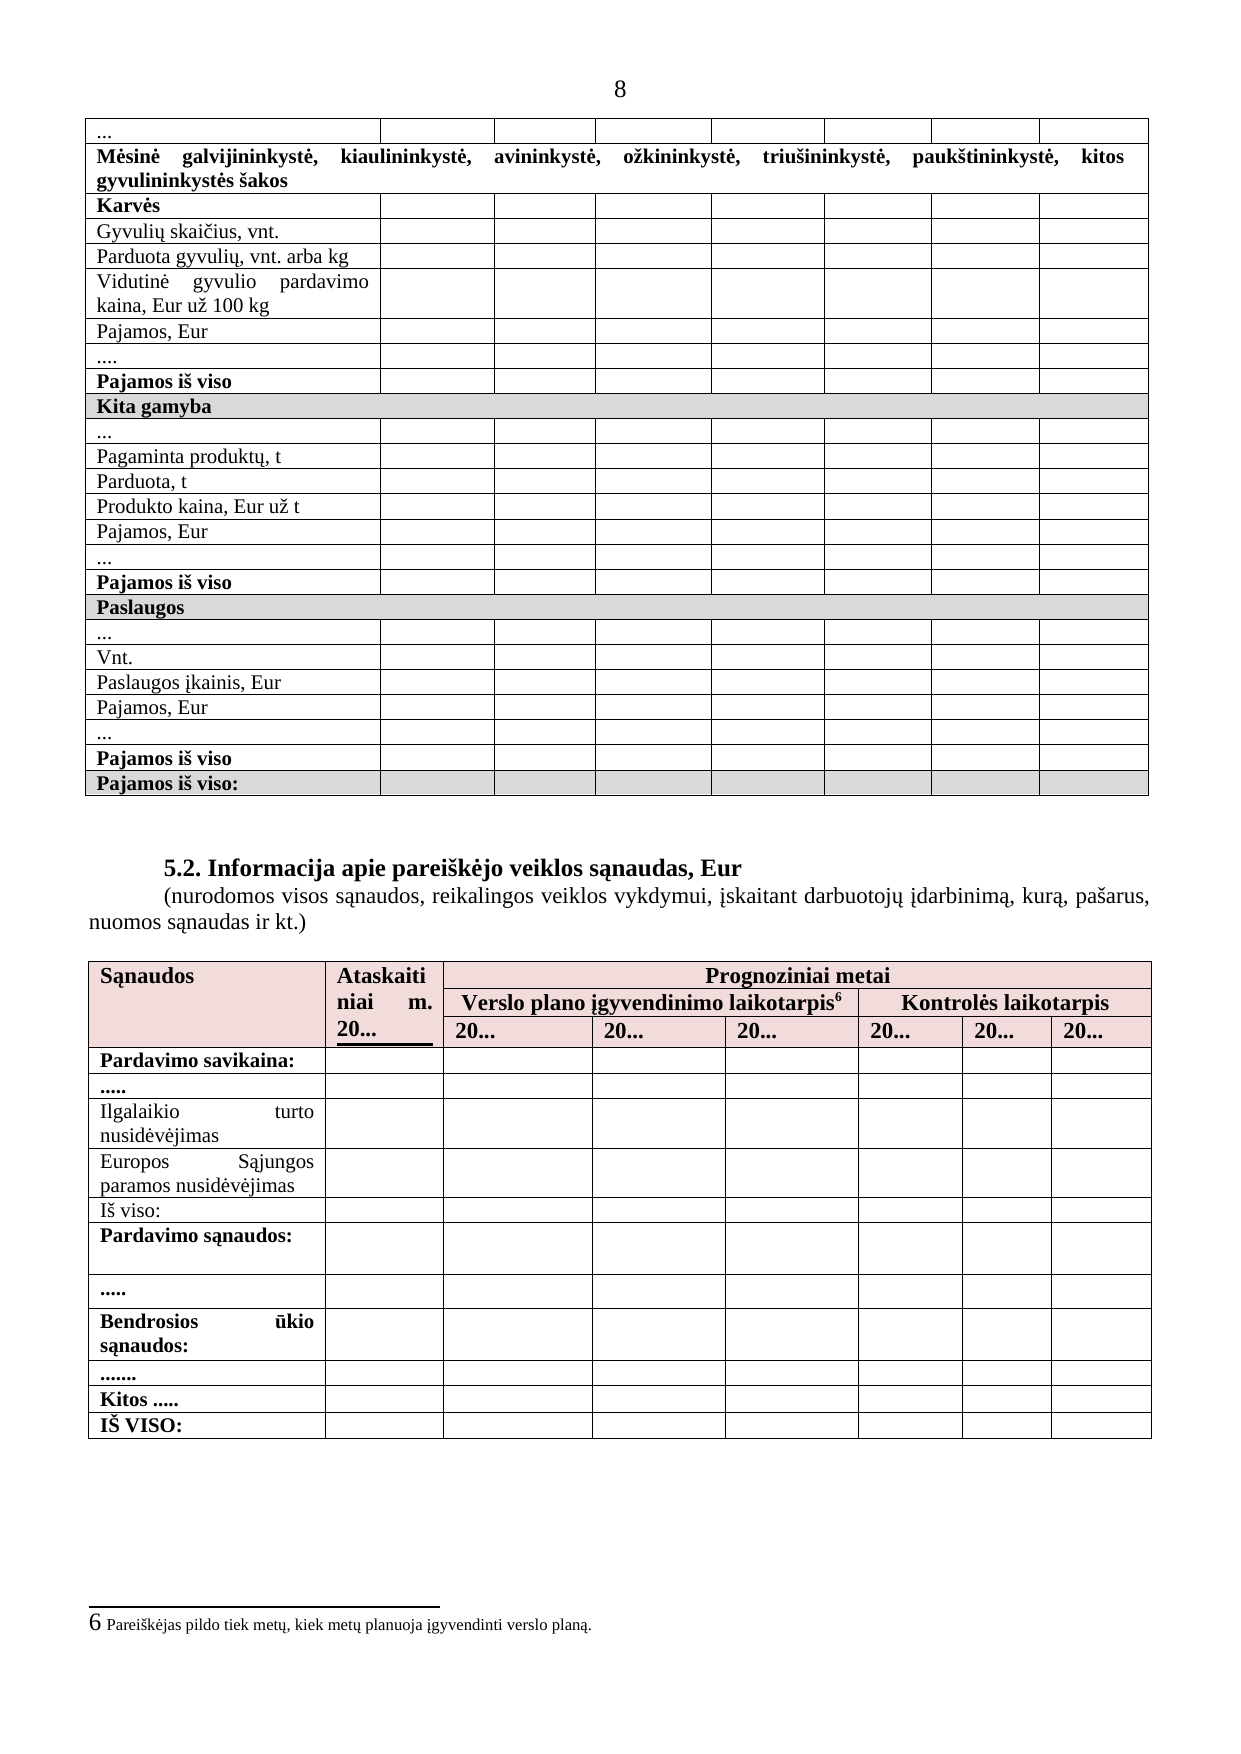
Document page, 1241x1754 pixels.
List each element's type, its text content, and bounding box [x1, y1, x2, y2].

table_cell Produkto kaina, Eur už t [86, 494, 380, 518]
table_cell [963, 1074, 1051, 1098]
table_cell [596, 119, 711, 143]
table_cell [381, 620, 494, 644]
table_cell Verslo plano įgyvendinimo laikotarpis [444, 989, 858, 1016]
table_cell [932, 244, 1039, 268]
table_cell [825, 244, 931, 268]
table_cell 20... [444, 1017, 592, 1047]
table_cell Vnt. [86, 645, 380, 669]
table_cell [1040, 194, 1148, 217]
table_cell [381, 745, 494, 769]
table_cell 20... [593, 1017, 725, 1047]
table_cell [932, 545, 1039, 569]
table_cell [712, 119, 824, 143]
table_cell [825, 494, 931, 518]
table_cell [1052, 1048, 1151, 1073]
table_cell [726, 1099, 858, 1147]
table_cell [381, 545, 494, 569]
table_cell [593, 1413, 725, 1438]
table_cell [1040, 444, 1148, 468]
table_cell 20... [1052, 1017, 1151, 1047]
table_cell [932, 119, 1039, 143]
table_cell [1052, 1074, 1151, 1098]
table_cell Parduota, t [86, 469, 380, 493]
table_cell [825, 344, 931, 368]
table_cell [712, 344, 824, 368]
table_cell [326, 1074, 443, 1098]
table_cell [963, 1361, 1051, 1385]
table_cell [381, 419, 494, 443]
table_cell [825, 695, 931, 719]
table_cell [326, 1099, 443, 1147]
table_cell [381, 771, 494, 794]
table_cell [495, 771, 595, 794]
table_cell [444, 1099, 592, 1147]
table_cell [712, 244, 824, 268]
table_cell [932, 269, 1039, 318]
table_cell ... [86, 419, 380, 443]
table_cell [326, 1149, 443, 1197]
table_cell [825, 469, 931, 493]
table_cell [1040, 695, 1148, 719]
table_cell [1040, 720, 1148, 744]
table_cell Pagaminta produktų, t [86, 444, 380, 468]
table_cell [495, 720, 595, 744]
table_cell [1040, 570, 1148, 594]
table_cell [381, 720, 494, 744]
table_cell [859, 1074, 962, 1098]
table_cell [593, 1386, 725, 1412]
table_cell [495, 369, 595, 393]
table_cell [326, 1361, 443, 1385]
table_cell [596, 369, 711, 393]
table_header Prognoziniai metai [444, 962, 1151, 988]
table_cell [1052, 1309, 1151, 1360]
table_cell [495, 119, 595, 143]
table_cell [593, 1198, 725, 1222]
table_cell [381, 244, 494, 268]
table_cell [963, 1386, 1051, 1412]
table_cell [859, 1386, 962, 1412]
table_cell [1040, 670, 1148, 694]
table_cell [381, 194, 494, 217]
table_cell [712, 670, 824, 694]
table_cell [593, 1074, 725, 1098]
table_cell [1040, 219, 1148, 243]
table_cell [932, 720, 1039, 744]
table_cell [932, 344, 1039, 368]
table_cell [825, 570, 931, 594]
table_cell [712, 319, 824, 343]
table_cell Paslaugos įkainis, Eur [86, 670, 380, 694]
table_cell [596, 771, 711, 794]
table_cell [1052, 1361, 1151, 1385]
table_cell Paslaugos [86, 595, 1148, 619]
table_cell [712, 771, 824, 794]
table_cell [495, 469, 595, 493]
table_cell [596, 545, 711, 569]
table_cell [825, 720, 931, 744]
table_cell [444, 1198, 592, 1222]
table_cell [444, 1223, 592, 1274]
table_cell [596, 494, 711, 518]
table_cell [726, 1198, 858, 1222]
table_cell ..... [89, 1275, 325, 1308]
table_cell [593, 1309, 725, 1360]
table_cell [712, 545, 824, 569]
table_cell IŠ VISO: [89, 1413, 325, 1438]
table_cell [859, 1361, 962, 1385]
table_cell [495, 620, 595, 644]
table_cell Kita gamyba [86, 394, 1148, 418]
table_cell [444, 1361, 592, 1385]
table_cell [1052, 1413, 1151, 1438]
table_cell [326, 1309, 443, 1360]
table_cell [712, 745, 824, 769]
table_cell [381, 494, 494, 518]
table_cell [712, 194, 824, 217]
table_cell [963, 1149, 1051, 1197]
table_cell [1040, 545, 1148, 569]
table_cell [326, 1048, 443, 1073]
table_cell [932, 695, 1039, 719]
table_cell [596, 620, 711, 644]
table_cell [596, 670, 711, 694]
table_cell [596, 444, 711, 468]
table_cell .... [86, 344, 380, 368]
table_cell [596, 269, 711, 318]
table_cell Pardavimo sąnaudos: [89, 1223, 325, 1274]
table_cell [825, 771, 931, 794]
table_cell [932, 469, 1039, 493]
table_cell [932, 444, 1039, 468]
table_cell [712, 444, 824, 468]
table_cell Iš viso: [89, 1198, 325, 1222]
table_cell ... [86, 720, 380, 744]
table_cell [495, 269, 595, 318]
table_cell [444, 1386, 592, 1412]
table_cell [1040, 520, 1148, 543]
table_cell [726, 1074, 858, 1098]
table_cell [495, 344, 595, 368]
table_cell [593, 1099, 725, 1147]
table_cell [593, 1048, 725, 1073]
table_cell [712, 219, 824, 243]
table_cell [932, 745, 1039, 769]
table_cell [444, 1275, 592, 1308]
table_cell [712, 645, 824, 669]
table_cell [825, 545, 931, 569]
table_cell [712, 269, 824, 318]
table_cell [859, 1413, 962, 1438]
table_cell [596, 419, 711, 443]
table_cell Parduota gyvulių, vnt. arba kg [86, 244, 380, 268]
table_cell Europos Sąjungos paramos nusidėvėjimas [89, 1149, 325, 1197]
table_cell [859, 1198, 962, 1222]
table_cell [596, 745, 711, 769]
table_cell [593, 1223, 725, 1274]
table_cell [381, 469, 494, 493]
table_cell [1052, 1275, 1151, 1308]
table_cell [825, 119, 931, 143]
table_cell Kontrolės laikotarpis [859, 989, 1151, 1016]
table_cell [596, 469, 711, 493]
table_cell [932, 520, 1039, 543]
table_header Sąnaudos [89, 962, 325, 1047]
table_cell [712, 620, 824, 644]
table_cell [1040, 745, 1148, 769]
table_cell [1040, 369, 1148, 393]
table_cell 20... [963, 1017, 1051, 1047]
table_cell [495, 494, 595, 518]
table_cell Pajamos iš viso [86, 745, 380, 769]
table_cell [932, 645, 1039, 669]
table_cell [963, 1413, 1051, 1438]
table_cell [1040, 469, 1148, 493]
table_cell [1040, 771, 1148, 794]
table_cell [963, 1099, 1051, 1147]
table_cell [932, 570, 1039, 594]
table_cell [712, 419, 824, 443]
table_cell Kitos ..... [89, 1386, 325, 1412]
table_cell [381, 344, 494, 368]
table_cell [495, 645, 595, 669]
table_cell [495, 570, 595, 594]
table_cell [1052, 1198, 1151, 1222]
table_cell [326, 1275, 443, 1308]
table_cell [726, 1386, 858, 1412]
table_cell [963, 1309, 1051, 1360]
table_cell [712, 469, 824, 493]
table_cell [825, 670, 931, 694]
table_cell [1040, 645, 1148, 669]
table_cell [1052, 1149, 1151, 1197]
table_cell [825, 269, 931, 318]
table_cell [593, 1275, 725, 1308]
table_cell [1040, 419, 1148, 443]
table_cell [381, 369, 494, 393]
table_cell [726, 1223, 858, 1274]
table_cell [444, 1413, 592, 1438]
table_cell [596, 695, 711, 719]
table_cell [932, 670, 1039, 694]
table_cell [596, 520, 711, 543]
table_cell [712, 720, 824, 744]
table_cell [859, 1275, 962, 1308]
table_cell [825, 419, 931, 443]
table_cell [859, 1223, 962, 1274]
table_cell [726, 1275, 858, 1308]
table_cell [495, 520, 595, 543]
table_cell [495, 419, 595, 443]
table_cell Ilgalaikio turto nusidėvėjimas [89, 1099, 325, 1147]
table_cell [825, 745, 931, 769]
table_cell [495, 194, 595, 217]
table_cell [963, 1275, 1051, 1308]
table_cell [712, 369, 824, 393]
table_cell [495, 670, 595, 694]
table_cell [596, 219, 711, 243]
table_cell Pajamos iš viso [86, 369, 380, 393]
table_cell [726, 1309, 858, 1360]
table_cell [932, 494, 1039, 518]
table_cell [1052, 1099, 1151, 1147]
table_cell ....... [89, 1361, 325, 1385]
table_cell [381, 520, 494, 543]
table_cell [726, 1149, 858, 1197]
text 5.2. Informacija apie pareiškėjo veiklos sąnaudas, Eur [89, 853, 1152, 882]
table_cell [495, 244, 595, 268]
table_cell [495, 444, 595, 468]
table_cell Pajamos iš viso: [86, 771, 380, 794]
table_cell [859, 1149, 962, 1197]
table_cell [825, 520, 931, 543]
table_cell [932, 620, 1039, 644]
table_cell [1040, 119, 1148, 143]
table_cell [712, 494, 824, 518]
table_cell [1040, 620, 1148, 644]
table_cell ... [86, 545, 380, 569]
table_cell [825, 645, 931, 669]
table_cell [596, 344, 711, 368]
table_cell Vidutinė gyvulio pardavimo kaina, Eur už 100 kg [86, 269, 380, 318]
table_cell [963, 1223, 1051, 1274]
table_cell [444, 1149, 592, 1197]
table_cell [495, 695, 595, 719]
table_cell [932, 219, 1039, 243]
table_cell [326, 1386, 443, 1412]
table_cell [1052, 1223, 1151, 1274]
table_cell 20... [859, 1017, 962, 1047]
table_cell [444, 1309, 592, 1360]
table_cell [712, 520, 824, 543]
table_cell [932, 771, 1039, 794]
table_cell [596, 720, 711, 744]
table_cell [932, 369, 1039, 393]
table_cell [381, 269, 494, 318]
table_cell [326, 1413, 443, 1438]
table_cell [932, 194, 1039, 217]
table_cell [381, 570, 494, 594]
table_cell [825, 194, 931, 217]
table_cell ... [86, 620, 380, 644]
table_cell [712, 695, 824, 719]
table_cell [825, 444, 931, 468]
table_cell Karvės [86, 194, 380, 217]
table_cell Gyvulių skaičius, vnt. [86, 219, 380, 243]
table_cell [1040, 319, 1148, 343]
table_cell Bendrosios ūkio sąnaudos: [89, 1309, 325, 1360]
text (nurodomos visos sąnaudos, reikalingos veiklos vykdymui, įskaitant darbuotojų įdarbinimą, kurą, pašarus, nuomos sąnaudas ir kt.) [89, 882, 1152, 934]
table_cell [381, 319, 494, 343]
table_cell [1040, 494, 1148, 518]
table_cell [381, 670, 494, 694]
table_cell [444, 1074, 592, 1098]
table_cell [495, 545, 595, 569]
table_cell [726, 1361, 858, 1385]
table_cell [326, 1198, 443, 1222]
table_cell [932, 419, 1039, 443]
table_cell Pajamos iš viso [86, 570, 380, 594]
table_cell Mėsinė galvijininkystė, kiaulininkystė, avininkystė, ožkininkystė, triušininkystė, paukštininkystė, kitos gyvulininkystės šakos [86, 144, 1148, 192]
table_cell [596, 319, 711, 343]
table_cell [596, 570, 711, 594]
table_cell [444, 1048, 592, 1073]
table_cell [712, 570, 824, 594]
table_cell [596, 244, 711, 268]
table_cell [596, 194, 711, 217]
table_cell [825, 369, 931, 393]
table_cell [381, 695, 494, 719]
table_cell [593, 1149, 725, 1197]
table_cell [932, 319, 1039, 343]
table_cell [859, 1048, 962, 1073]
table_cell [1052, 1386, 1151, 1412]
table_cell [495, 745, 595, 769]
table_cell Pajamos, Eur [86, 319, 380, 343]
table_cell [859, 1309, 962, 1360]
table_cell [859, 1099, 962, 1147]
table_cell [381, 119, 494, 143]
table_header Ataskaitiniai m. 20... [326, 962, 443, 1047]
table_cell [593, 1361, 725, 1385]
table_cell [1040, 269, 1148, 318]
table_cell 20... [726, 1017, 858, 1047]
table_cell [1040, 244, 1148, 268]
table_cell [596, 645, 711, 669]
table_cell [726, 1048, 858, 1073]
table_cell [963, 1198, 1051, 1222]
table_cell ... [86, 119, 380, 143]
table_cell [381, 645, 494, 669]
table_cell Pajamos, Eur [86, 520, 380, 543]
table_cell Pardavimo savikaina: [89, 1048, 325, 1073]
table_cell [726, 1413, 858, 1438]
table_cell [381, 444, 494, 468]
table_cell [825, 319, 931, 343]
table_cell [326, 1223, 443, 1274]
table_cell [825, 219, 931, 243]
table_cell [495, 319, 595, 343]
table_cell [495, 219, 595, 243]
table_cell ..... [89, 1074, 325, 1098]
table_cell [1040, 344, 1148, 368]
table_cell Pajamos, Eur [86, 695, 380, 719]
table_cell [963, 1048, 1051, 1073]
table_cell [381, 219, 494, 243]
table_cell [825, 620, 931, 644]
